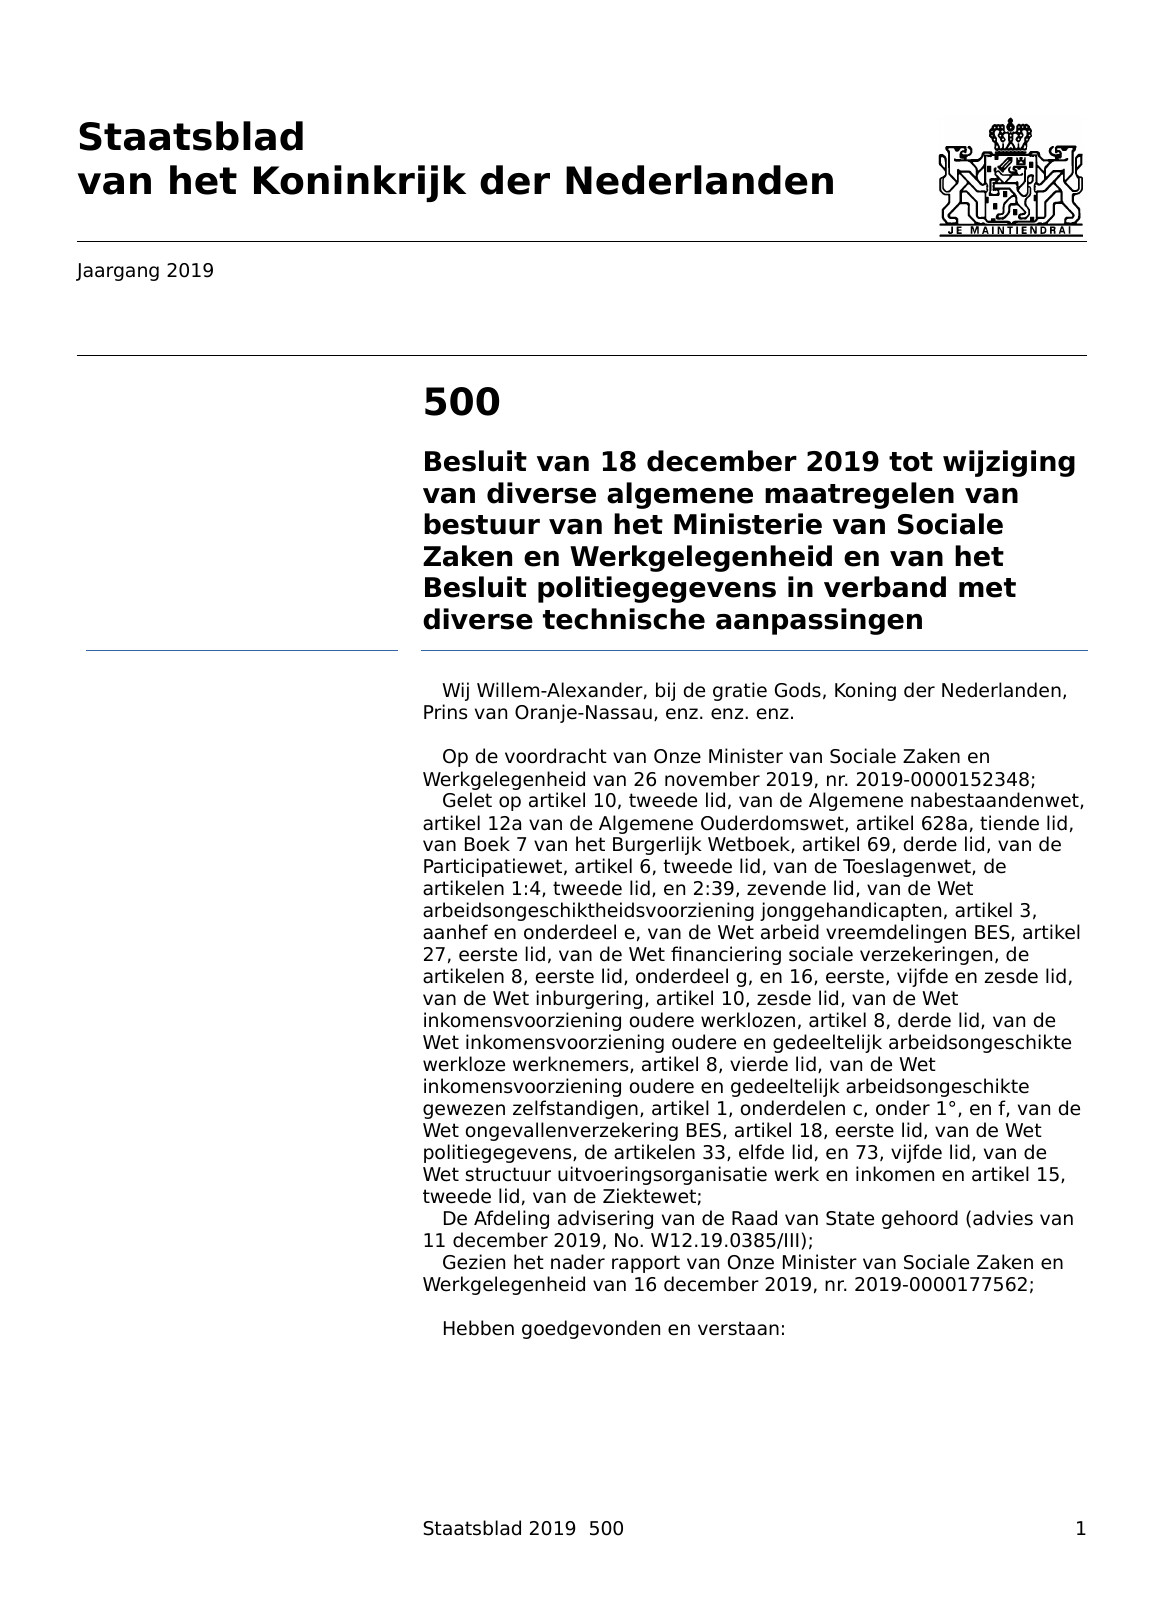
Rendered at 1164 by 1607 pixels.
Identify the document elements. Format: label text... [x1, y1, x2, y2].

table_header Staatsblad van het Koninkrijk der Nederlanden [77, 100, 886, 241]
text Besluit van 18 december 2019 tot wijziging van diverse algemene maatregelen van bestuur van het Ministerie van Sociale Zaken en Werkgelegenheid en van het Besluit politiegegevens in verband met diverse technische aanpassingen [422, 447, 1087, 636]
subtitle 500 [422, 381, 1087, 424]
text Gezien het nader rapport van Onze Minister van Sociale Zaken en Werkgelegenheid van 16 december 2019, nr. 2019-0000177562; [422, 1252, 1087, 1296]
text Wij Willem-Alexander, bij de gratie Gods, Koning der Nederlanden, Prins van Oranje-Nassau, enz. enz. enz. [422, 680, 1087, 724]
table_cell Jaargang 2019 [77, 242, 1087, 355]
text Op de voordracht van Onze Minister van Sociale Zaken en Werkgelegenheid van 26 november 2019, nr. 2019-0000152348; [422, 746, 1087, 790]
text Hebben goedgevonden en verstaan: [422, 1318, 1087, 1340]
table_header [886, 100, 1087, 241]
text De Afdeling advisering van de Raad van State gehoord (advies van 11 december 2019, No. W12.19.0385/III); [422, 1208, 1087, 1252]
text Gelet op artikel 10, tweede lid, van de Algemene nabestaandenwet, artikel 12a van de Algemene Ouderdomswet, artikel 628a, tiende lid, van Boek 7 van het Burgerlijk Wetboek, artikel 69, derde lid, van de Participatiewet, artikel 6, tweede lid, van de Toeslagenwet, de artikelen 1:4, tweede lid, en 2:39, zevende lid, van de Wet arbeidsongeschiktheidsvoorziening jonggehandicapten, artikel 3, aanhef en onderdeel e, van de Wet arbeid vreemdelingen BES, artikel 27, eerste lid, van de Wet financiering sociale verzekeringen, de artikelen 8, eerste lid, onderdeel g, en 16, eerste, vijfde en zesde lid, van de Wet inburgering, artikel 10, zesde lid, van de Wet inkomensvoorziening oudere werklozen, artikel 8, derde lid, van de Wet inkomensvoorziening oudere en gedeeltelijk arbeidsongeschikte werkloze werknemers, artikel 8, vierde lid, van de Wet inkomensvoorziening oudere en gedeeltelijk arbeidsongeschikte gewezen zelfstandigen, artikel 1, onderdelen c, onder 1°, en f, van de Wet ongevallenverzekering BES, artikel 18, eerste lid, van de Wet politiegegevens, de artikelen 33, elfde lid, en 73, vijfde lid, van de Wet structuur uitvoeringsorganisatie werk en inkomen en artikel 15, tweede lid, van de Ziektewet; [422, 790, 1087, 1208]
picture [936, 115, 1087, 240]
